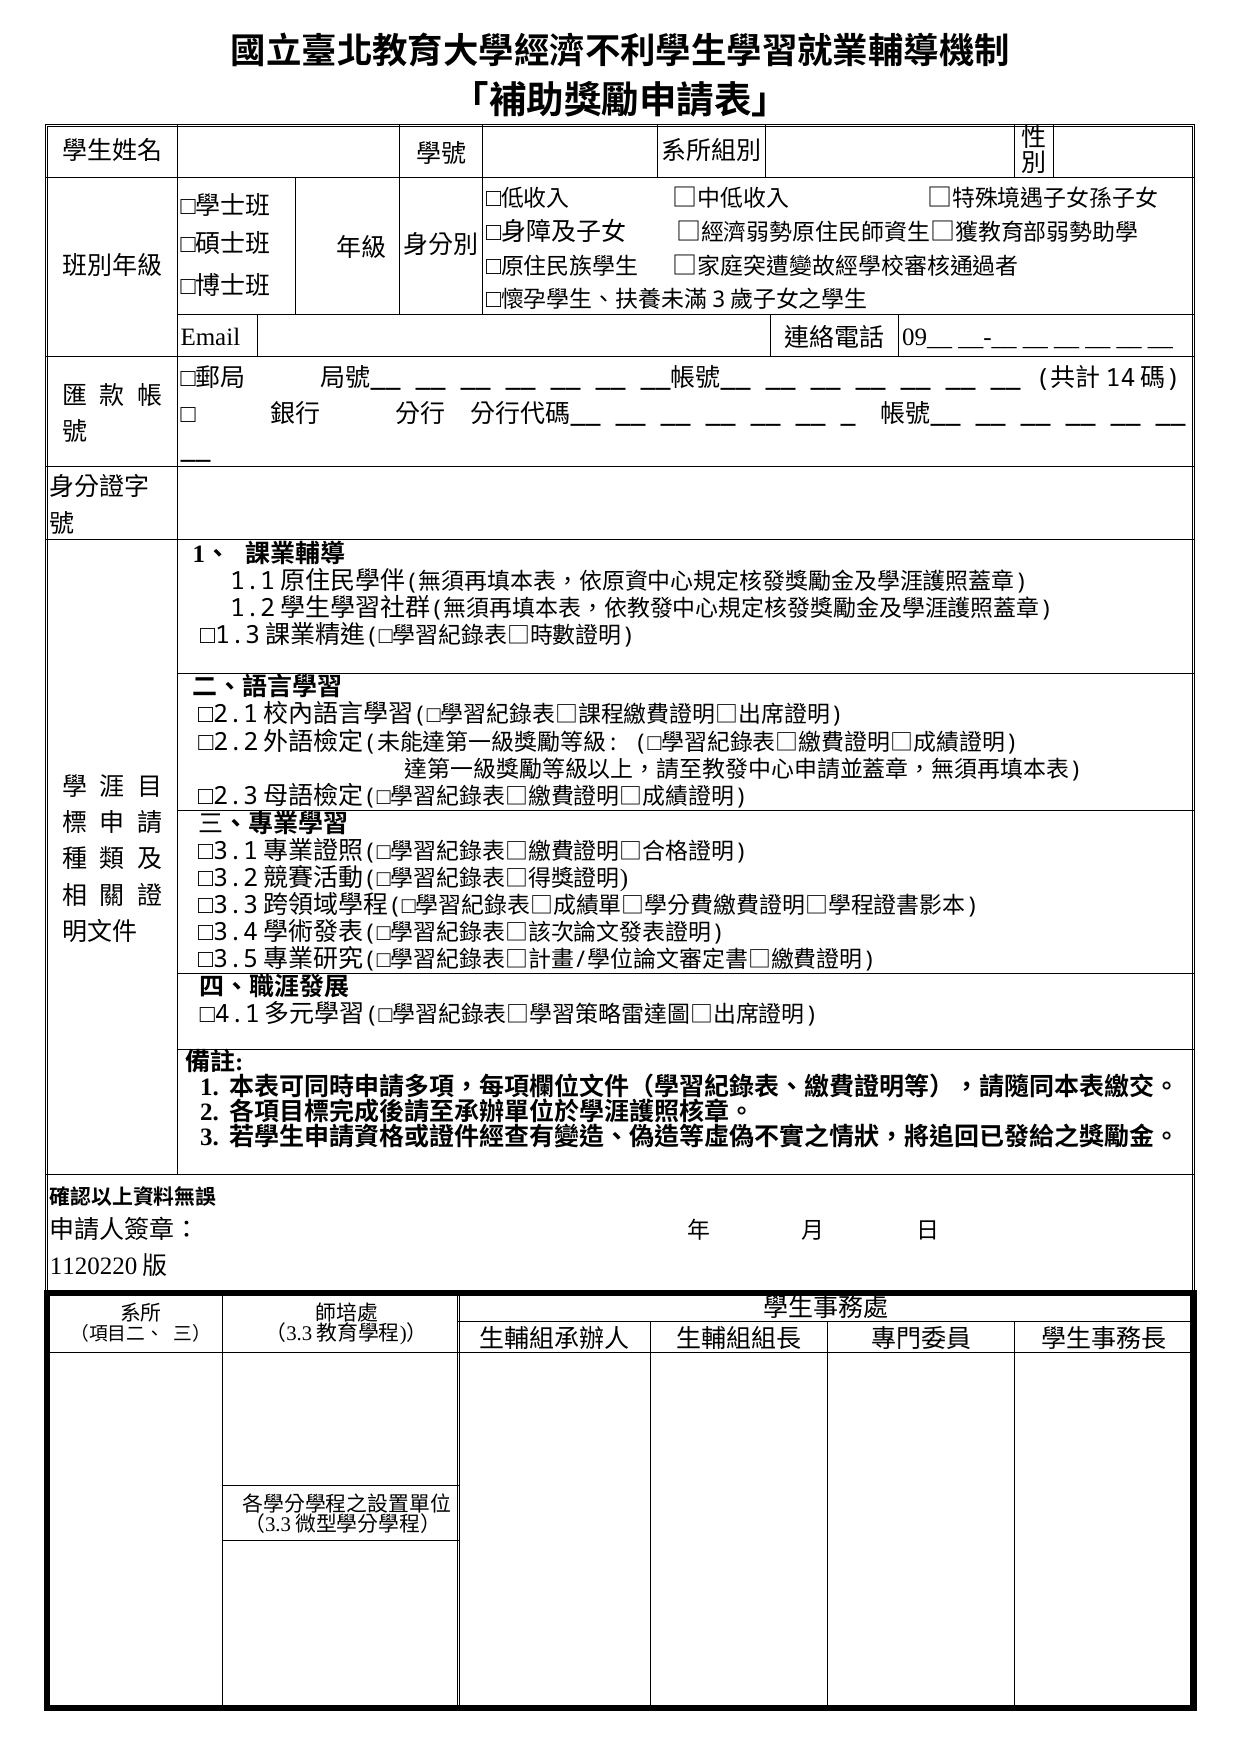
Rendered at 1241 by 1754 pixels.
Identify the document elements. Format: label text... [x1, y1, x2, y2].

table_cell 生輔組組長 [651, 1322, 827, 1352]
table_header 學號 [400, 127, 482, 177]
table_cell [1015, 1353, 1190, 1705]
table_cell 系所 （項目二、 三） [50, 1296, 222, 1352]
table_cell [258, 315, 770, 356]
table_cell [460, 1353, 650, 1705]
table_cell 課業輔導 1.1原住民學伴(無須再填本表，依原資中心規定核發獎勵金及學涯護照蓋章) 1.2學生學習社群(無須再填本表，依教發中心規定核發獎勵金及學涯護照蓋章) □1.3課業精進(□學習紀錄表□時數證明) [178, 540, 1192, 673]
table_cell 師培處 （3.3教育學程)） [223, 1296, 457, 1352]
table_cell [223, 1541, 457, 1705]
table_header 系所組別 [658, 127, 765, 177]
table_cell 確認以上資料無誤 申請人簽章： 年 月 日 1120220版 [48, 1175, 1192, 1290]
table_cell [651, 1353, 827, 1705]
table_cell [223, 1353, 457, 1484]
table_cell 學生事務長 [1015, 1322, 1190, 1352]
table_cell □低收入 □中低收入 □特殊境遇子女孫子女 □身障及子女 □經濟弱勢原住民師資生□獲教育部弱勢助學 □原住民族學生 □家庭突遭變故經學校審核通過者 □懷孕學生、扶養未滿3歲子女之學生 [483, 178, 1192, 314]
table_cell 身分證字號 [48, 467, 177, 539]
text 國立臺北教育大學經濟不利學生學習就業輔導機制 [89, 24, 1152, 74]
table_header [1054, 127, 1192, 177]
table_cell 備註: 本表可同時申請多項，每項欄位文件（學習紀錄表、繳費證明等），請隨同本表繳交。 各項目標完成後請至承辦單位於學涯護照核章。 若學生申請資格或證件經查有變造、偽造等虛偽不實之情狀，將追回已發給之獎勵金。 [178, 1050, 1192, 1174]
table_cell 生輔組承辦人 [460, 1322, 650, 1352]
table_cell Email [178, 315, 257, 356]
table_cell □學士班 □碩士班 □博士班 [178, 178, 295, 314]
table_cell 學涯目標申請種類及相關證明文件 [48, 540, 177, 1174]
table_cell 連絡電話 [771, 315, 898, 356]
table_header [483, 127, 657, 177]
table_header [178, 127, 399, 177]
table_cell 班別年級 [48, 178, 177, 356]
text 「補助獎勵申請表」 [89, 74, 1152, 124]
table_header 性別 [1015, 127, 1053, 177]
table_cell 匯款帳號 [48, 357, 177, 466]
table_cell 學生事務處 [460, 1296, 1190, 1321]
table_cell 四、職涯發展 □4.1多元學習(□學習紀錄表□學習策略雷達圖□出席證明) [178, 974, 1192, 1049]
table_cell [50, 1353, 222, 1705]
table_header [766, 127, 1014, 177]
table_cell 二、語言學習 □2.1校內語言學習(□學習紀錄表□課程繳費證明□出席證明) □2.2外語檢定(未能達第一級獎勵等級: (□學習紀錄表□繳費證明□成績證明) 達第一級獎勵等級以上，請至教發中心申請並蓋章，無須再填本表) □2.3母語檢定(□學習紀錄表□繳費證明□成績證明) [178, 674, 198, 809]
table_cell 各學分學程之設置單位 （3.3微型學分學程） [223, 1486, 457, 1539]
table_cell 專門委員 [828, 1322, 1014, 1352]
table_cell [178, 467, 1192, 539]
table_cell 身分別 [400, 178, 482, 314]
table_header 學生姓名 [48, 127, 177, 177]
table_cell 年級 [296, 178, 399, 314]
table_cell 09__ __-__ __ __ __ __ __ [899, 315, 1192, 356]
table_cell [828, 1353, 1014, 1705]
